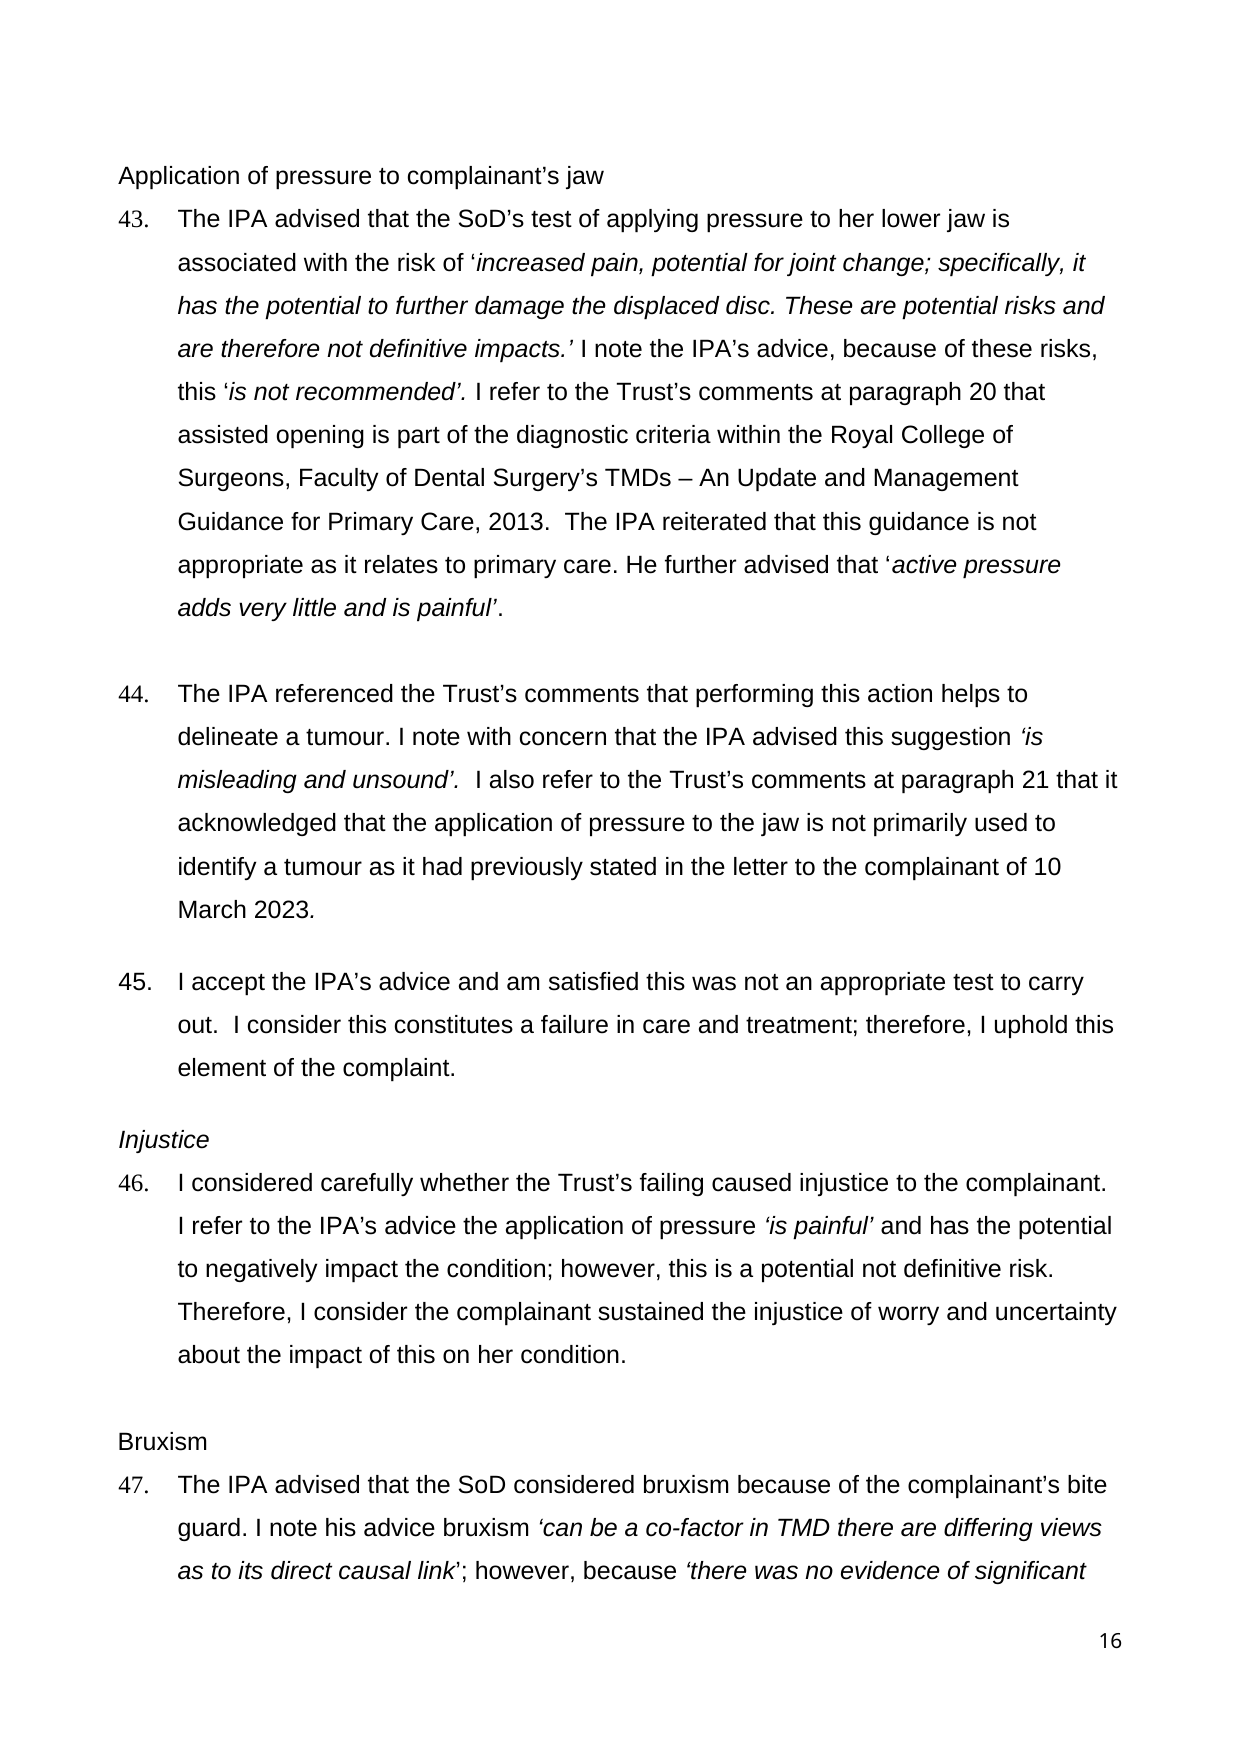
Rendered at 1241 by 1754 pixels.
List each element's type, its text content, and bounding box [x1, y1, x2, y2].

list I accept the IPA’s advice and am satisfied this was not an appropriate test to carry out. I consider this constitutes a failure in care and treatment; therefore, I uphold this element of the complaint. [118, 967, 1122, 1082]
list I considered carefully whether the Trust’s failing caused injustice to the complainant. I refer to the IPA’s advice the application of pressure ‘is painful’ and has the potential to negatively impact the condition; however, this is a potential not definitive risk. Therefore, I consider the complainant sustained the injustice of worry and uncertainty about the impact of this on her condition. [118, 1168, 1122, 1369]
text Injustice [118, 1125, 1122, 1153]
text Application of pressure to complainant’s jaw [118, 161, 1122, 190]
list The IPA advised that the SoD considered bruxism because of the complainant’s bite guard. I note his advice bruxism ‘can be a co-factor in TMD there are differing views as to its direct causal link’; however, because ‘there was no evidence of significant [118, 1470, 1122, 1585]
list The IPA referenced the Trust’s comments that performing this action helps to delineate a tumour. I note with concern that the IPA advised this suggestion ‘is misleading and unsound’. I also refer to the Trust’s comments at paragraph 21 that it acknowledged that the application of pressure to the jaw is not primarily used to identify a tumour as it had previously stated in the letter to the complainant of 10 March 2023. [118, 679, 1122, 923]
list The IPA advised that the SoD’s test of applying pressure to her lower jaw is associated with the risk of ‘increased pain, potential for joint change; specifically, it has the potential to further damage the displaced disc. These are potential risks and are therefore not definitive impacts.’ I note the IPA’s advice, because of these risks, this ‘is not recommended’. I refer to the Trust’s comments at paragraph 20 that assisted opening is part of the diagnostic criteria within the Royal College of Surgeons, Faculty of Dental Surgery’s TMDs – An Update and Management Guidance for Primary Care, 2013. The IPA reiterated that this guidance is not appropriate as it relates to primary care. He further advised that ‘active pressure adds very little and is painful’. [118, 204, 1122, 621]
text Bruxism [117, 1427, 1122, 1455]
